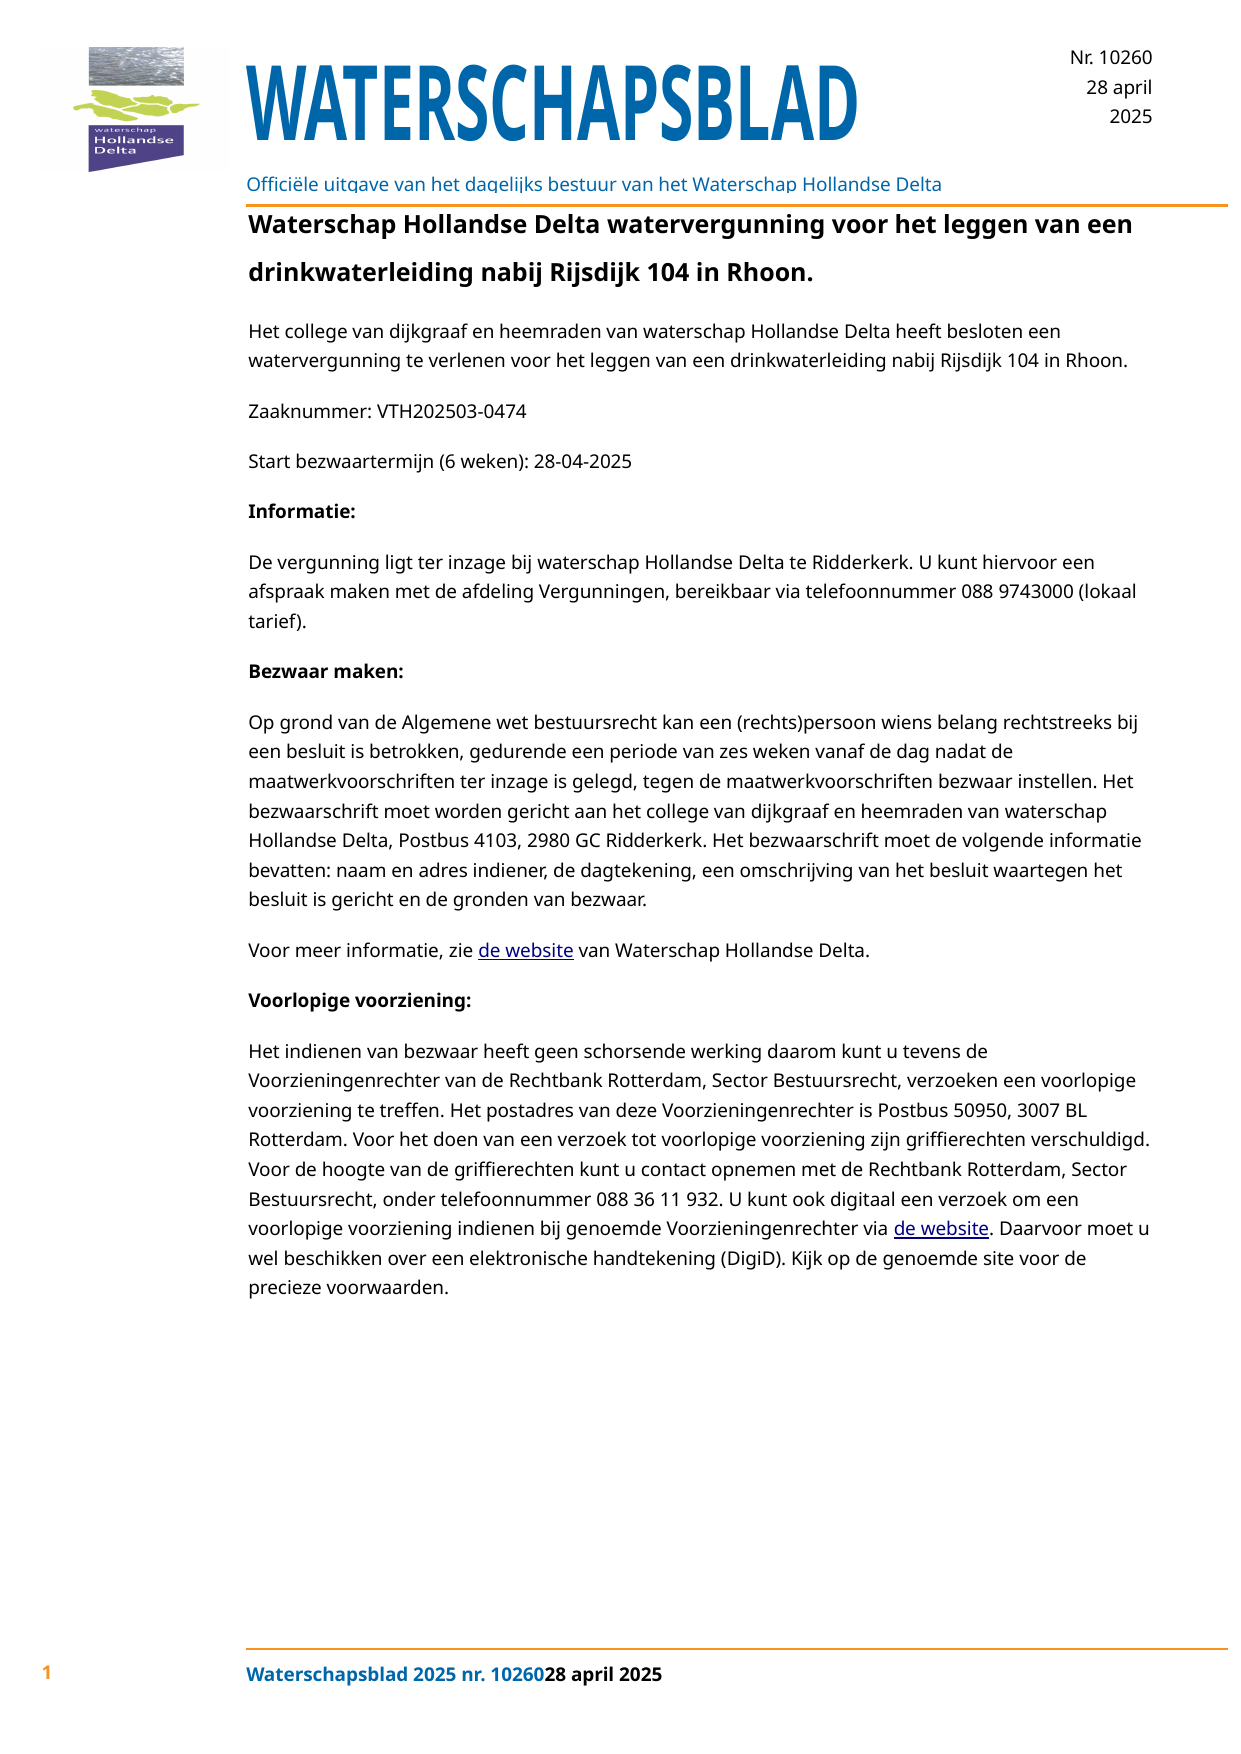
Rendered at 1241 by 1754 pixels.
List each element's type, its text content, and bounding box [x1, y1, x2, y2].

text Bezwaar maken: [248, 659, 1152, 684]
text Voor meer informatie, zie de website van Waterschap Hollandse Delta. [248, 937, 1152, 963]
text Voorlopige voorziening: [248, 987, 1152, 1013]
text Het indienen van bezwaar heeft geen schorsende werking daarom kunt u tevens de Voorzieningenrechter van de Rechtbank Rotterdam, Sector Bestuursrecht, verzoeken een voorlopige voorziening te treffen. Het postadres van deze Voorzieningenrechter is Postbus 50950, 3007 BL Rotterdam. Voor het doen van een verzoek tot voorlopige voorziening zijn griffierechten verschuldigd. Voor de hoogte van de griffierechten kunt u contact opnemen met de Rechtbank Rotterdam, Sector Bestuursrecht, onder telefoonnummer 088 36 11 932. U kunt ook digitaal een verzoek om een voorlopige voorziening indienen bij genoemde Voorzieningenrechter via de website. Daarvoor moet u wel beschikken over een elektronische handtekening (DigiD). Kijk op de genoemde site voor de precieze voorwaarden. [248, 1038, 1152, 1300]
picture [41, 47, 231, 172]
text Start bezwaartermijn (6 weken): 28-04-2025 [248, 448, 1152, 474]
text De vergunning ligt ter inzage bij waterschap Hollandse Delta te Ridderkerk. U kunt hiervoor een afspraak maken met de afdeling Vergunningen, bereikbaar via telefoonnummer 088 9743000 (lokaal tarief). [248, 549, 1152, 634]
text Op grond van de Algemene wet bestuursrecht kan een (rechts)persoon wiens belang rechtstreeks bij een besluit is betrokken, gedurende een periode van zes weken vanaf de dag nadat de maatwerkvoorschriften ter inzage is gelegd, tegen de maatwerkvoorschriften bezwaar instellen. Het bezwaarschrift moet worden gericht aan het college van dijkgraaf en heemraden van waterschap Hollandse Delta, Postbus 4103, 2980 GC Ridderkerk. Het bezwaarschrift moet de volgende informatie bevatten: naam en adres indiener, de dagtekening, een omschrijving van het besluit waartegen het besluit is gericht en de gronden van bezwaar. [248, 709, 1152, 912]
text Informatie: [248, 499, 1152, 524]
text Waterschap Hollandse Delta watervergunning voor het leggen van een drinkwaterleiding nabij Rijsdijk 104 in Rhoon. [248, 207, 1152, 288]
text Zaaknummer: VTH202503-0474 [248, 398, 1152, 424]
text Het college van dijkgraaf en heemraden van waterschap Hollandse Delta heeft besloten een watervergunning te verlenen voor het leggen van een drinkwaterleiding nabij Rijsdijk 104 in Rhoon. [248, 318, 1152, 373]
